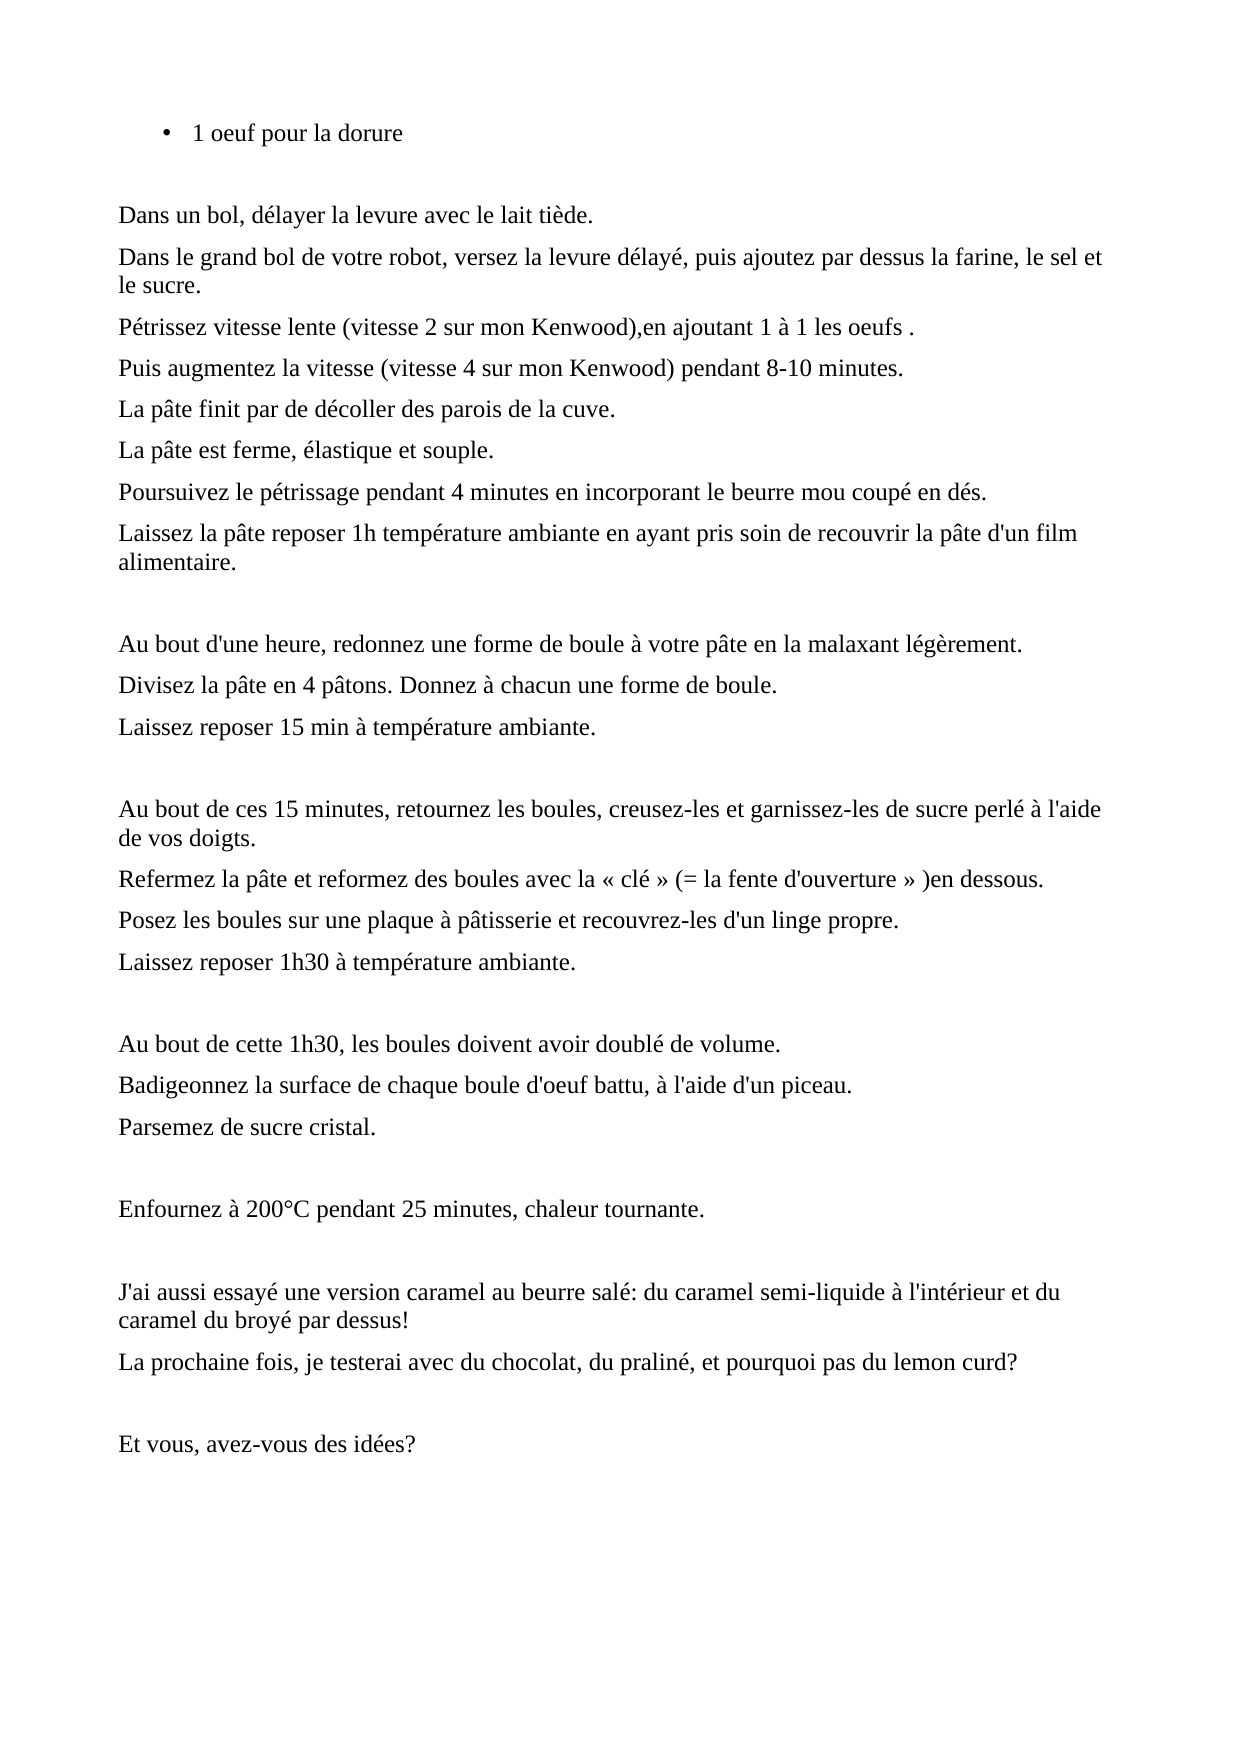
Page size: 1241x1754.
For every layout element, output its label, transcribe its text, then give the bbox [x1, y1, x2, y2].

text Posez les boules sur une plaque à pâtisserie et recouvrez-les d'un linge propre. [118, 906, 1122, 934]
text Laissez reposer 1h30 à température ambiante. [118, 947, 1122, 976]
text Au bout de ces 15 minutes, retournez les boules, creusez-les et garnissez-les de sucre perlé à l'aide de vos doigts. [118, 794, 1122, 852]
text J'ai aussi essayé une version caramel au beurre salé: du caramel semi-liquide à l'intérieur et du caramel du broyé par dessus! [118, 1277, 1122, 1334]
text Laissez la pâte reposer 1h température ambiante en ayant pris soin de recouvrir la pâte d'un film alimentaire. [118, 518, 1122, 576]
text Dans un bol, délayer la levure avec le lait tiède. [118, 201, 1122, 229]
text Divisez la pâte en 4 pâtons. Donnez à chacun une forme de boule. [118, 671, 1122, 699]
text Dans le grand bol de votre robot, versez la levure délayé, puis ajoutez par dessus la farine, le sel et le sucre. [118, 242, 1122, 299]
text Refermez la pâte et reformez des boules avec la « clé » (= la fente d'ouverture » )en dessous. [118, 864, 1122, 893]
text La pâte finit par de décoller des parois de la cuve. [118, 394, 1122, 423]
text Parsemez de sucre cristal. [118, 1112, 1122, 1141]
text Pétrissez vitesse lente (vitesse 2 sur mon Kenwood),en ajoutant 1 à 1 les oeufs . [118, 312, 1122, 341]
text Puis augmentez la vitesse (vitesse 4 sur mon Kenwood) pendant 8-10 minutes. [118, 353, 1122, 382]
text Poursuivez le pétrissage pendant 4 minutes en incorporant le beurre mou coupé en dés. [118, 477, 1122, 506]
text Badigeonnez la surface de chaque boule d'oeuf battu, à l'aide d'un piceau. [118, 1071, 1122, 1099]
text Au bout de cette 1h30, les boules doivent avoir doublé de volume. [118, 1029, 1122, 1058]
text La prochaine fois, je testerai avec du chocolat, du praliné, et pourquoi pas du lemon curd? [118, 1347, 1122, 1376]
text La pâte est ferme, élastique et souple. [118, 436, 1122, 464]
text Enfournez à 200°C pendant 25 minutes, chaleur tournante. [118, 1194, 1122, 1223]
text Au bout d'une heure, redonnez une forme de boule à votre pâte en la malaxant légèrement. [118, 629, 1122, 658]
list 1 oeuf pour la dorure [162, 118, 1122, 147]
text Laissez reposer 15 min à température ambiante. [118, 712, 1122, 741]
text Et vous, avez-vous des idées? [118, 1429, 1122, 1458]
